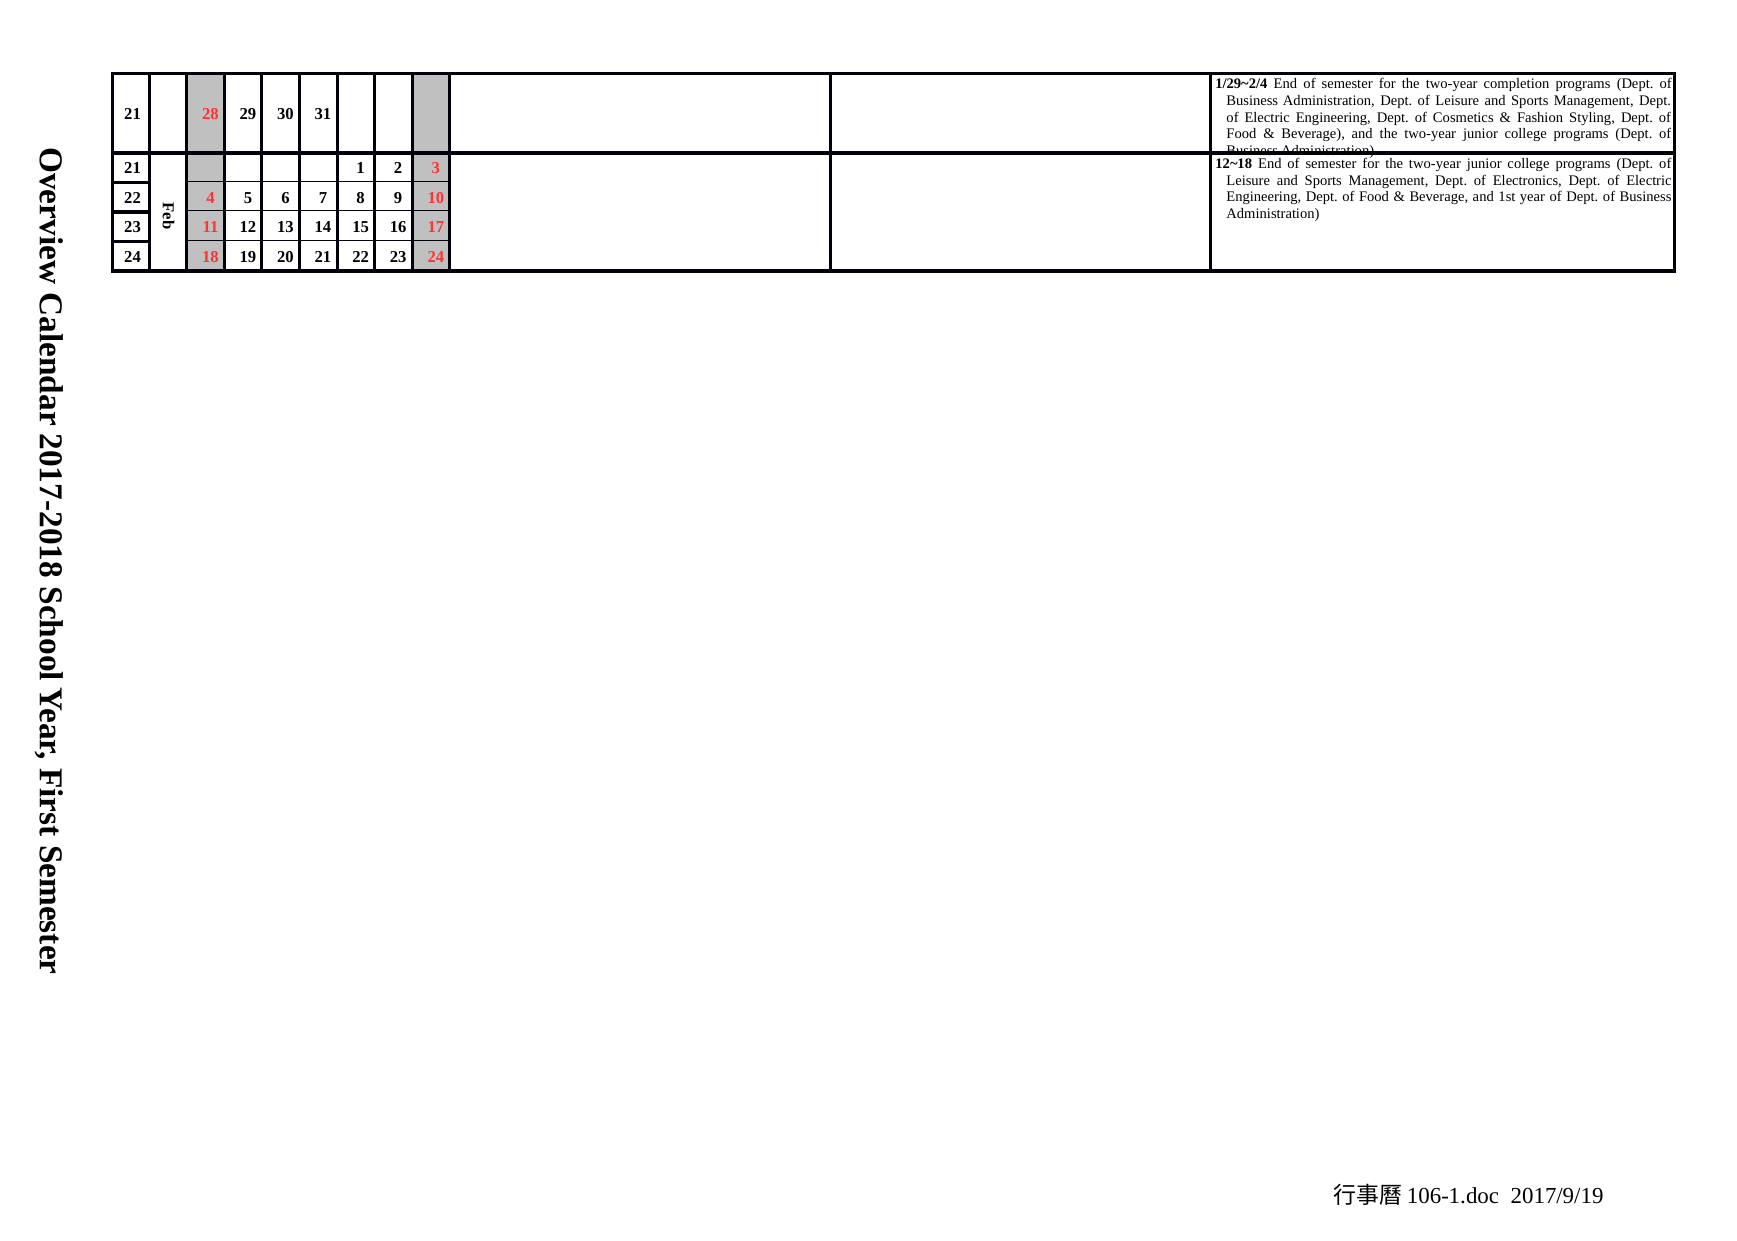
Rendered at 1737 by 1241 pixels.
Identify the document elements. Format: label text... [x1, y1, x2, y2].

table_cell 18 [188, 241, 223, 269]
table_cell 9 [376, 182, 411, 210]
table_cell 14 [301, 211, 336, 240]
table_cell [339, 75, 373, 151]
table_cell 22 [114, 184, 148, 210]
table_cell 3 [414, 155, 448, 181]
table_cell 15 [339, 211, 373, 240]
table_cell 10 [414, 182, 448, 210]
table_cell 11 [188, 211, 223, 240]
table_cell 4 [188, 182, 223, 210]
table_cell 12~18 End of semester for the two-year junior college programs (Dept. of Leisure and Sports Management, Dept. of Electronics, Dept. of Electric Engineering, Dept. of Food & Beverage, and 1st year of Dept. of Business Administration) [1212, 155, 1673, 269]
table_cell [263, 155, 298, 181]
table_cell 5 [226, 182, 260, 210]
table_cell 31 [301, 75, 336, 151]
table_cell 21 [114, 155, 148, 181]
table_cell [151, 75, 185, 151]
table_cell [451, 155, 829, 269]
table_cell 1 [339, 155, 373, 181]
table_cell 23 [376, 241, 411, 269]
table_cell 24 [414, 241, 448, 269]
table_cell 22 [339, 241, 373, 269]
table_cell 8 [339, 182, 373, 210]
table_cell [376, 75, 411, 151]
table_cell 20 [263, 241, 298, 269]
table_cell 17 [414, 211, 448, 240]
table_cell 19 [226, 241, 260, 269]
table_cell [832, 155, 1209, 269]
table_cell 12 [226, 211, 260, 240]
table_cell 6 [263, 182, 298, 210]
table_cell 28 [188, 75, 223, 151]
table_cell 16 [376, 211, 411, 240]
table_cell [414, 75, 448, 151]
table_cell 21 [301, 241, 336, 269]
table_cell 1 New Year’s Day 7 End of semester for the In-service Master’s programs, two-year junior college programs (2nd year of Dept. of Information Management), and two-year completion programs (Dept. of Business Administration, Dept. of Leisure and Sports Management, Dept. of Modern Living & Creative Design, Dept. of Information Management, Dept. of Industrial Engineering & Management, Dept. of Early Childhood Care & Education, Dept. of Mechanical Engineering, and Dept. of Electric Engineering).14 End of semester for the two-year junior college programs: 2nd year of Dept. of Industrial Engineering & Management, 1st year of Information Management, 2nd year of Dept. of Modern Living & Creative Design and Dept. of Business Administration, and Dept. of Leisure and Sports Management. 21 End of semester for the two-year completion programs (Dept. of Mechanical Engineering), and the two-year junior college programs (1st year of Dept. of Information Management) 28 End of semester for the two-year junior college programs (Dept. of Mechanical Engineering) 1/29~2/4 End of semester for the two-year completion programs (Dept. of Business Administration, Dept. of Leisure and Sports Management, Dept. of Electric Engineering, Dept. of Cosmetics & Fashion Styling, Dept. of Food & Beverage), and the two-year junior college programs (Dept. of Business Administration) [1212, 75, 1673, 151]
table_cell 29 [226, 75, 260, 151]
table_cell 2 [376, 155, 411, 181]
table_cell [188, 155, 223, 181]
table_cell [226, 155, 260, 181]
table_cell [451, 75, 829, 151]
table_cell 13 [263, 211, 298, 240]
table_cell [832, 75, 1209, 151]
table_cell 7 [301, 182, 336, 210]
table_cell 30 [263, 75, 298, 151]
table_cell 24 [114, 243, 148, 269]
table_cell 21 [114, 75, 148, 151]
table_cell Feb [151, 155, 185, 269]
table_cell [301, 155, 336, 181]
table_cell 23 [114, 214, 148, 240]
